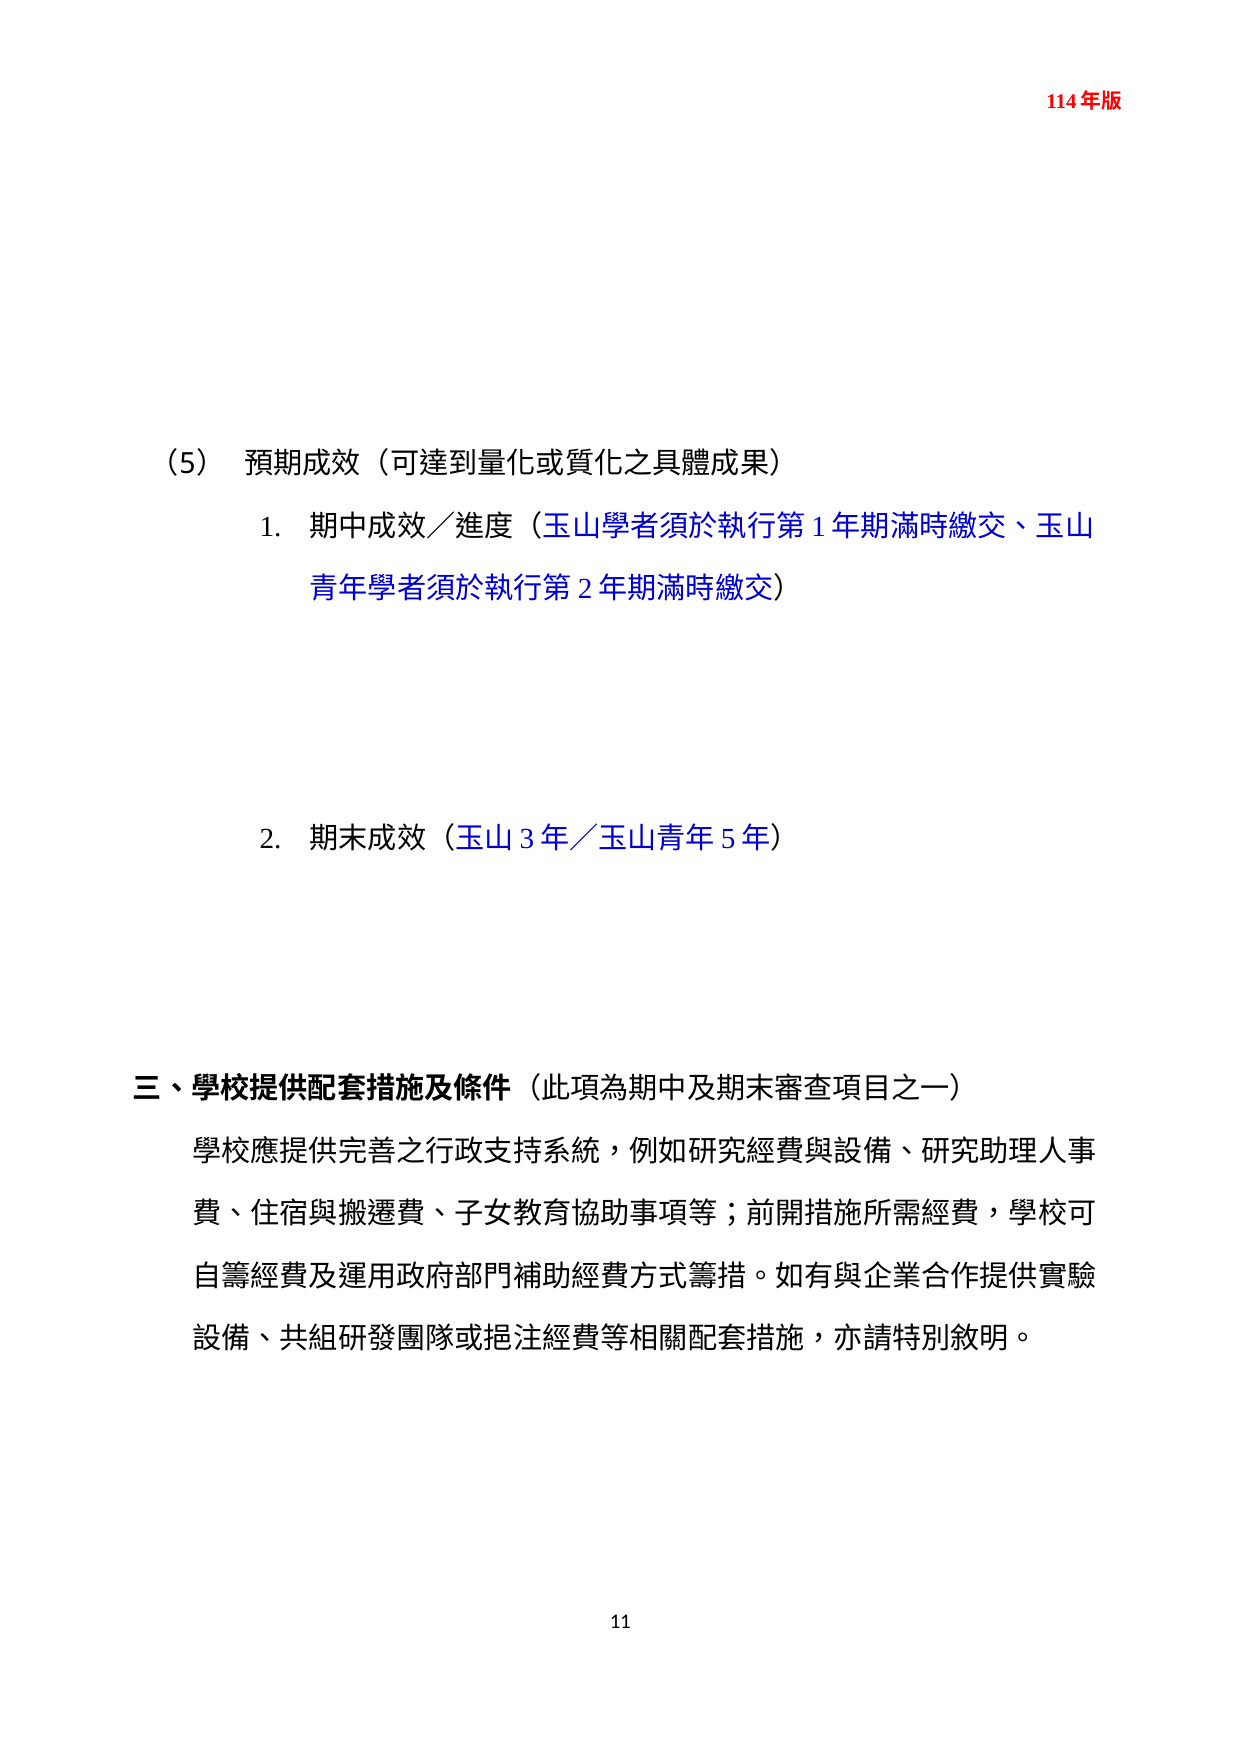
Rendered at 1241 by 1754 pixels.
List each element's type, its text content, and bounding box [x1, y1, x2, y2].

text 學校應提供完善之行政支持系統，例如研究經費與設備、研究助理人事費、住宿與搬遷費、子女教育協助事項等；前開措施所需經費，學校可自籌經費及運用政府部門補助經費方式籌措。如有與企業合作提供實驗設備、共組研發團隊或挹注經費等相關配套措施，亦請特別敘明。 [192, 1107, 1122, 1357]
list 預期成效（可達到量化或質化之具體成果） [149, 419, 1122, 482]
list 期中成效／進度（玉山學者須於執行第1年期滿時繳交、玉山青年學者須於執行第2年期滿時繳交） [259, 482, 1122, 607]
list 期末成效（玉山3年／玉山青年5年） [259, 794, 1122, 857]
text 三、學校提供配套措施及條件（此項為期中及期末審查項目之一） [118, 1044, 1122, 1107]
